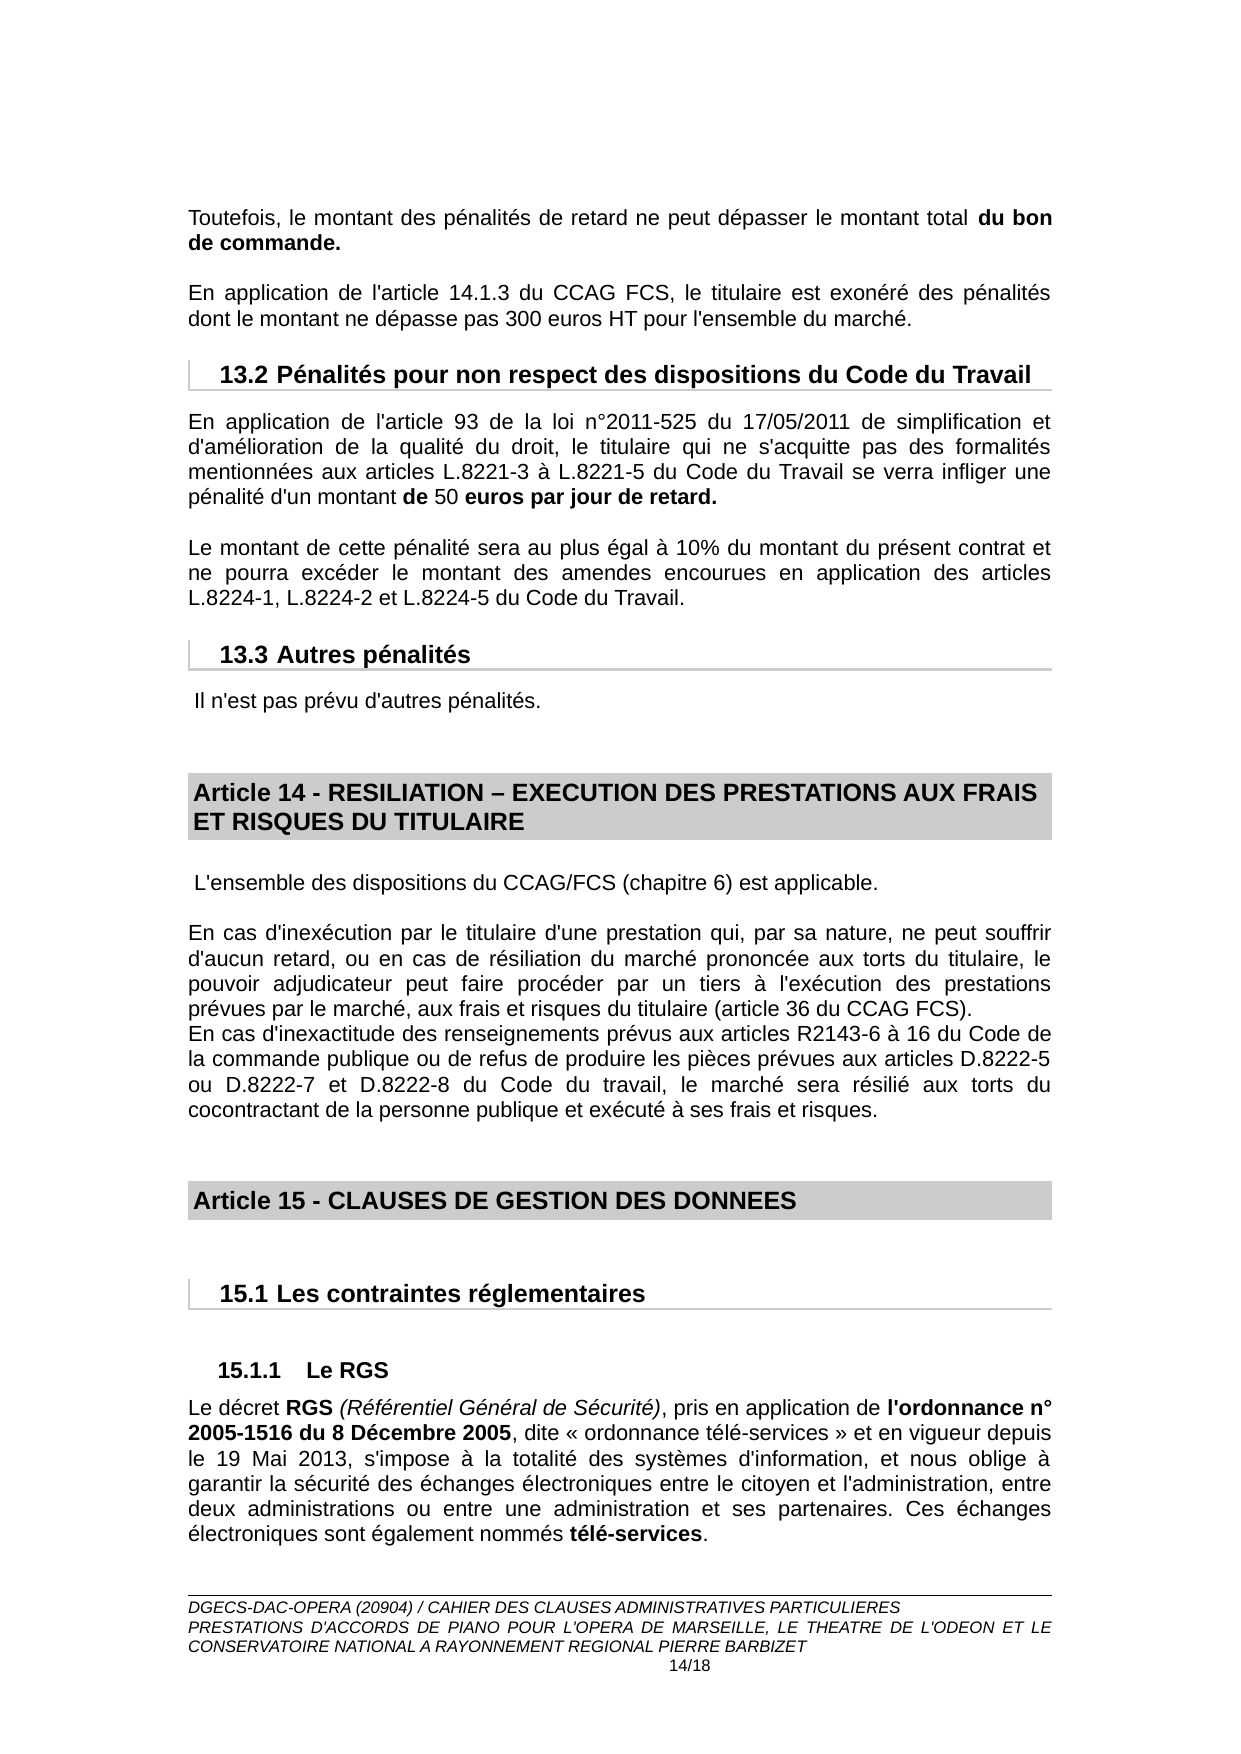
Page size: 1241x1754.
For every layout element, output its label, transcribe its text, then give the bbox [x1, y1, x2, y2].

subtitle RESILIATION – EXECUTION DES PRESTATIONS AUX FRAIS ET RISQUES DU TITULAIRE [190, 775, 1050, 838]
text L'ensemble des dispositions du CCAG/FCS (chapitre 6) est applicable. [188, 870, 1052, 895]
text Le décret RGS (Référentiel Général de Sécurité), pris en application de l'ordonnance n° 2005-1516 du 8 Décembre 2005, dite « ordonnance télé-services » et en vigueur depuis le 19 Mai 2013, s'impose à la totalité des systèmes d'information, et nous oblige à garantir la sécurité des échanges électroniques entre le citoyen et l'administration, entre deux administrations ou entre une administration et ses partenaires. Ces échanges électroniques sont également nommés télé-services. [188, 1395, 1052, 1546]
text En cas d'inexactitude des renseignements prévus aux articles R2143-6 à 16 du Code de la commande publique ou de refus de produire les pièces prévues aux articles D.8222-5 ou D.8222-7 et D.8222-8 du Code du travail, le marché sera résilié aux torts du cocontractant de la personne publique et exécuté à ses frais et risques. [188, 1021, 1052, 1122]
text Il n'est pas prévu d'autres pénalités. [188, 688, 1052, 713]
text En application de l'article 14.1.3 du CCAG FCS, le titulaire est exonéré des pénalités dont le montant ne dépasse pas 300 euros HT pour l'ensemble du marché. [188, 280, 1052, 331]
subtitle CLAUSES DE GESTION DES DONNEES [190, 1183, 1050, 1218]
text Toutefois, le montant des pénalités de retard ne peut dépasser le montant total du bon de commande. [188, 204, 1052, 255]
subtitle Le RGS [188, 1357, 1052, 1383]
subtitle Autres pénalités [190, 640, 1052, 668]
text En application de l'article 93 de la loi n°2011-525 du 17/05/2011 de simplification et d'amélioration de la qualité du droit, le titulaire qui ne s'acquitte pas des formalités mentionnées aux articles L.8221-3 à L.8221-5 du Code du Travail se verra infliger une pénalité d'un montant de 50 euros par jour de retard. [188, 409, 1052, 509]
text Le montant de cette pénalité sera au plus égal à 10% du montant du présent contrat et ne pourra excéder le montant des amendes encourues en application des articles L.8224-1, L.8224-2 et L.8224-5 du Code du Travail. [188, 535, 1052, 610]
subtitle Pénalités pour non respect des dispositions du Code du Travail [190, 360, 1052, 389]
subtitle Les contraintes réglementaires [190, 1279, 1052, 1308]
text En cas d'inexécution par le titulaire d'une prestation qui, par sa nature, ne peut souffrir d'aucun retard, ou en cas de résiliation du marché prononcée aux torts du titulaire, le pouvoir adjudicateur peut faire procéder par un tiers à l'exécution des prestations prévues par le marché, aux frais et risques du titulaire (article 36 du CCAG FCS). [188, 920, 1052, 1021]
